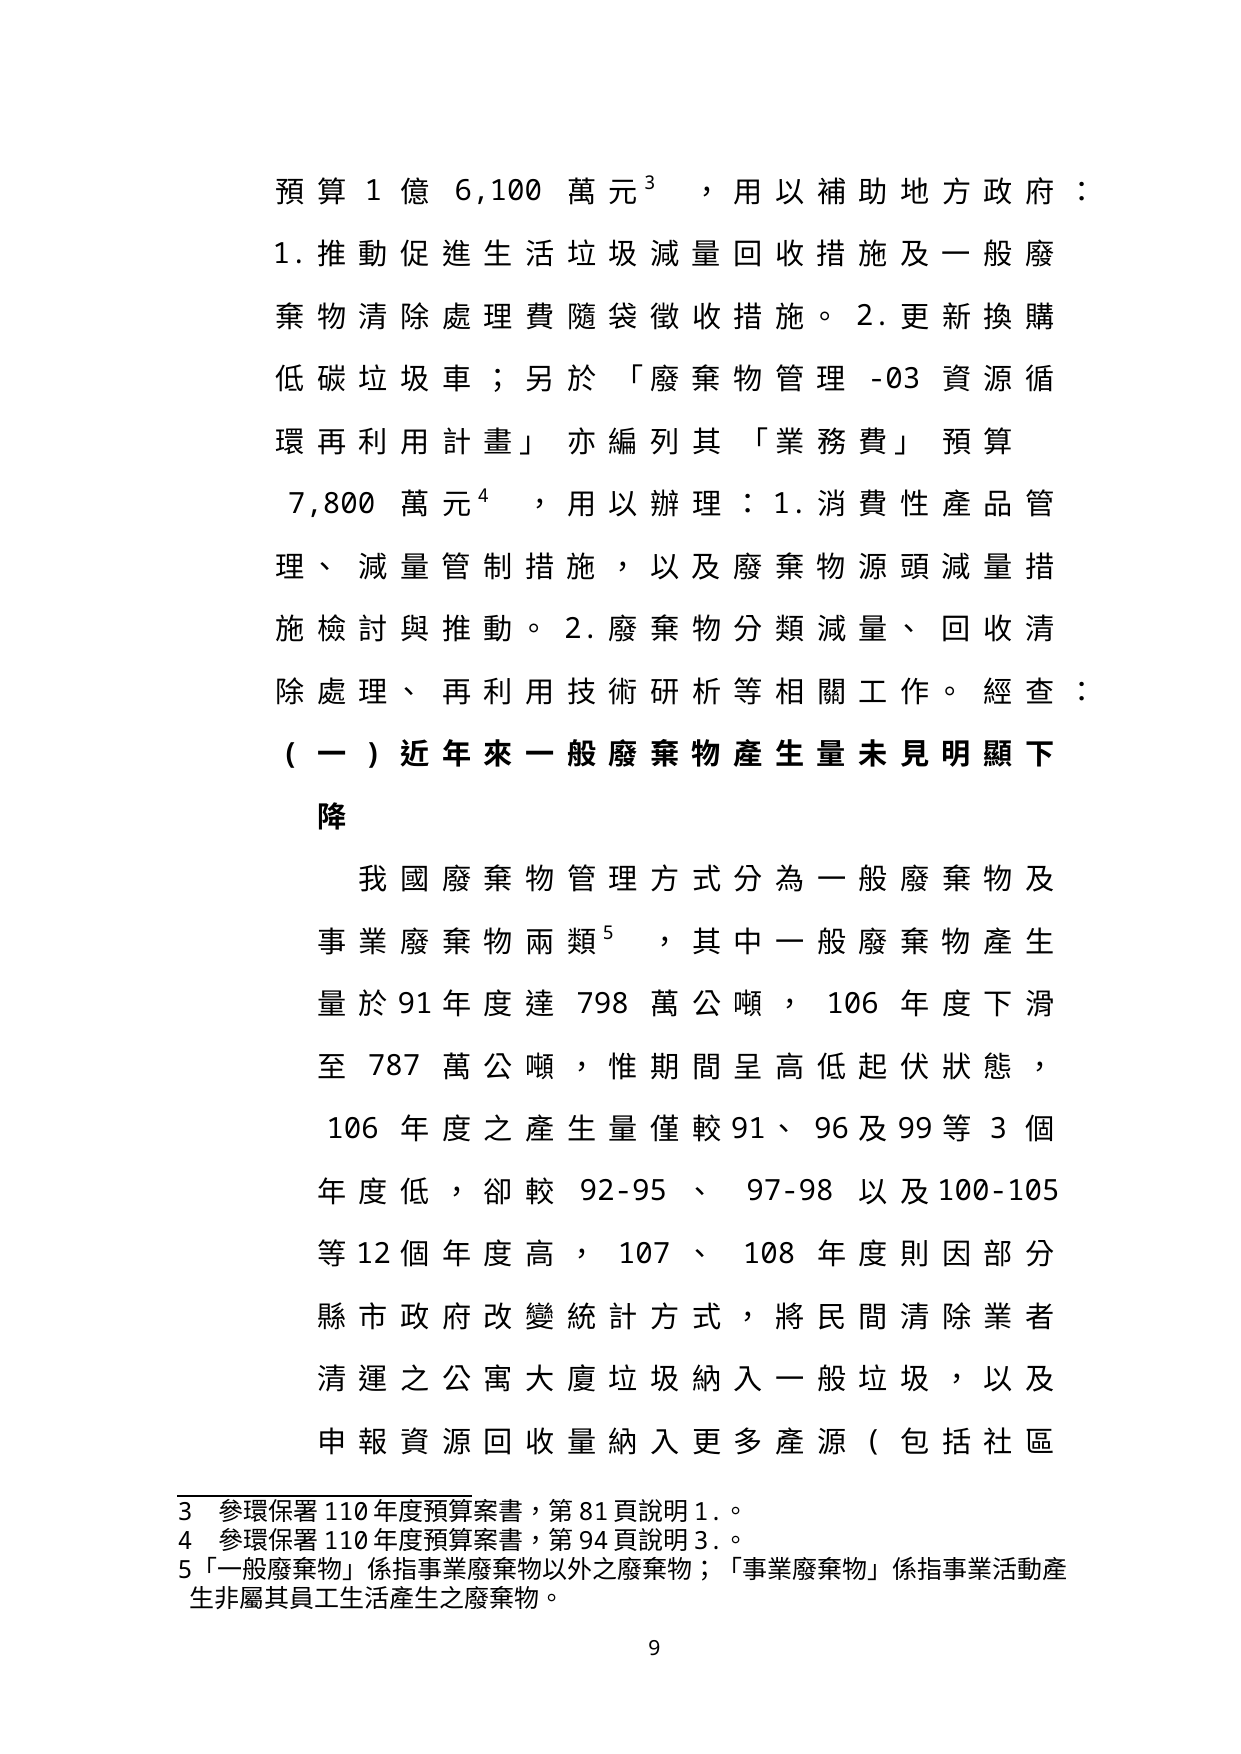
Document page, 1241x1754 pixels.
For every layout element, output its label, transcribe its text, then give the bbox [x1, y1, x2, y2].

text 我國廢棄物管理方式分為一般廢棄物及事業廢棄物兩類，其中一般廢棄物產生量於91年度達798萬公噸，106年度下滑至787萬公噸，惟期間呈高低起伏狀態，106年度之產生量僅較91、96及99等3個年度低，卻較92-95、97-98以及100-105等12個年度高，107、108年度則因部分縣市政府改變統計方式，將民間清除業者清運之公寓大廈垃圾納入一般垃圾，以及申報資源回收量納入更多產源(包括社區 [274, 835, 1061, 1460]
text 環保署110年度「加強基層環保建設-02垃圾全分類零廢棄及廢棄物緊急應變計畫」分支計畫，編列「一般廢棄物減量及資源循環推動計畫(107-111年)」之「獎補助費」預算1億6,100萬元，用以補助地方政府：1.推動促進生活垃圾減量回收措施及一般廢棄物清除處理費隨袋徵收措施。2.更新換購低碳垃圾車；另於「廢棄物管理-03資源循環再利用計畫」亦編列其「業務費」預算7,800萬元，用以辦理：1.消費性產品管理、減量管制措施，以及廢棄物源頭減量措施檢討與推動。2.廢棄物分類減量、回收清除處理、再利用技術研析等相關工作。經查： [244, 148, 1061, 710]
text 參環保署110年度預算案書，第81頁說明1.。 [177, 1497, 1069, 1526]
text (一)近年來一般廢棄物產生量未見明顯下降 [244, 710, 1061, 835]
text 參環保署110年度預算案書，第94頁說明3.。 [177, 1526, 1069, 1555]
text 「一般廢棄物」係指事業廢棄物以外之廢棄物；「事業廢棄物」係指事業活動產生非屬其員工生活產生之廢棄物。 [177, 1555, 1069, 1613]
